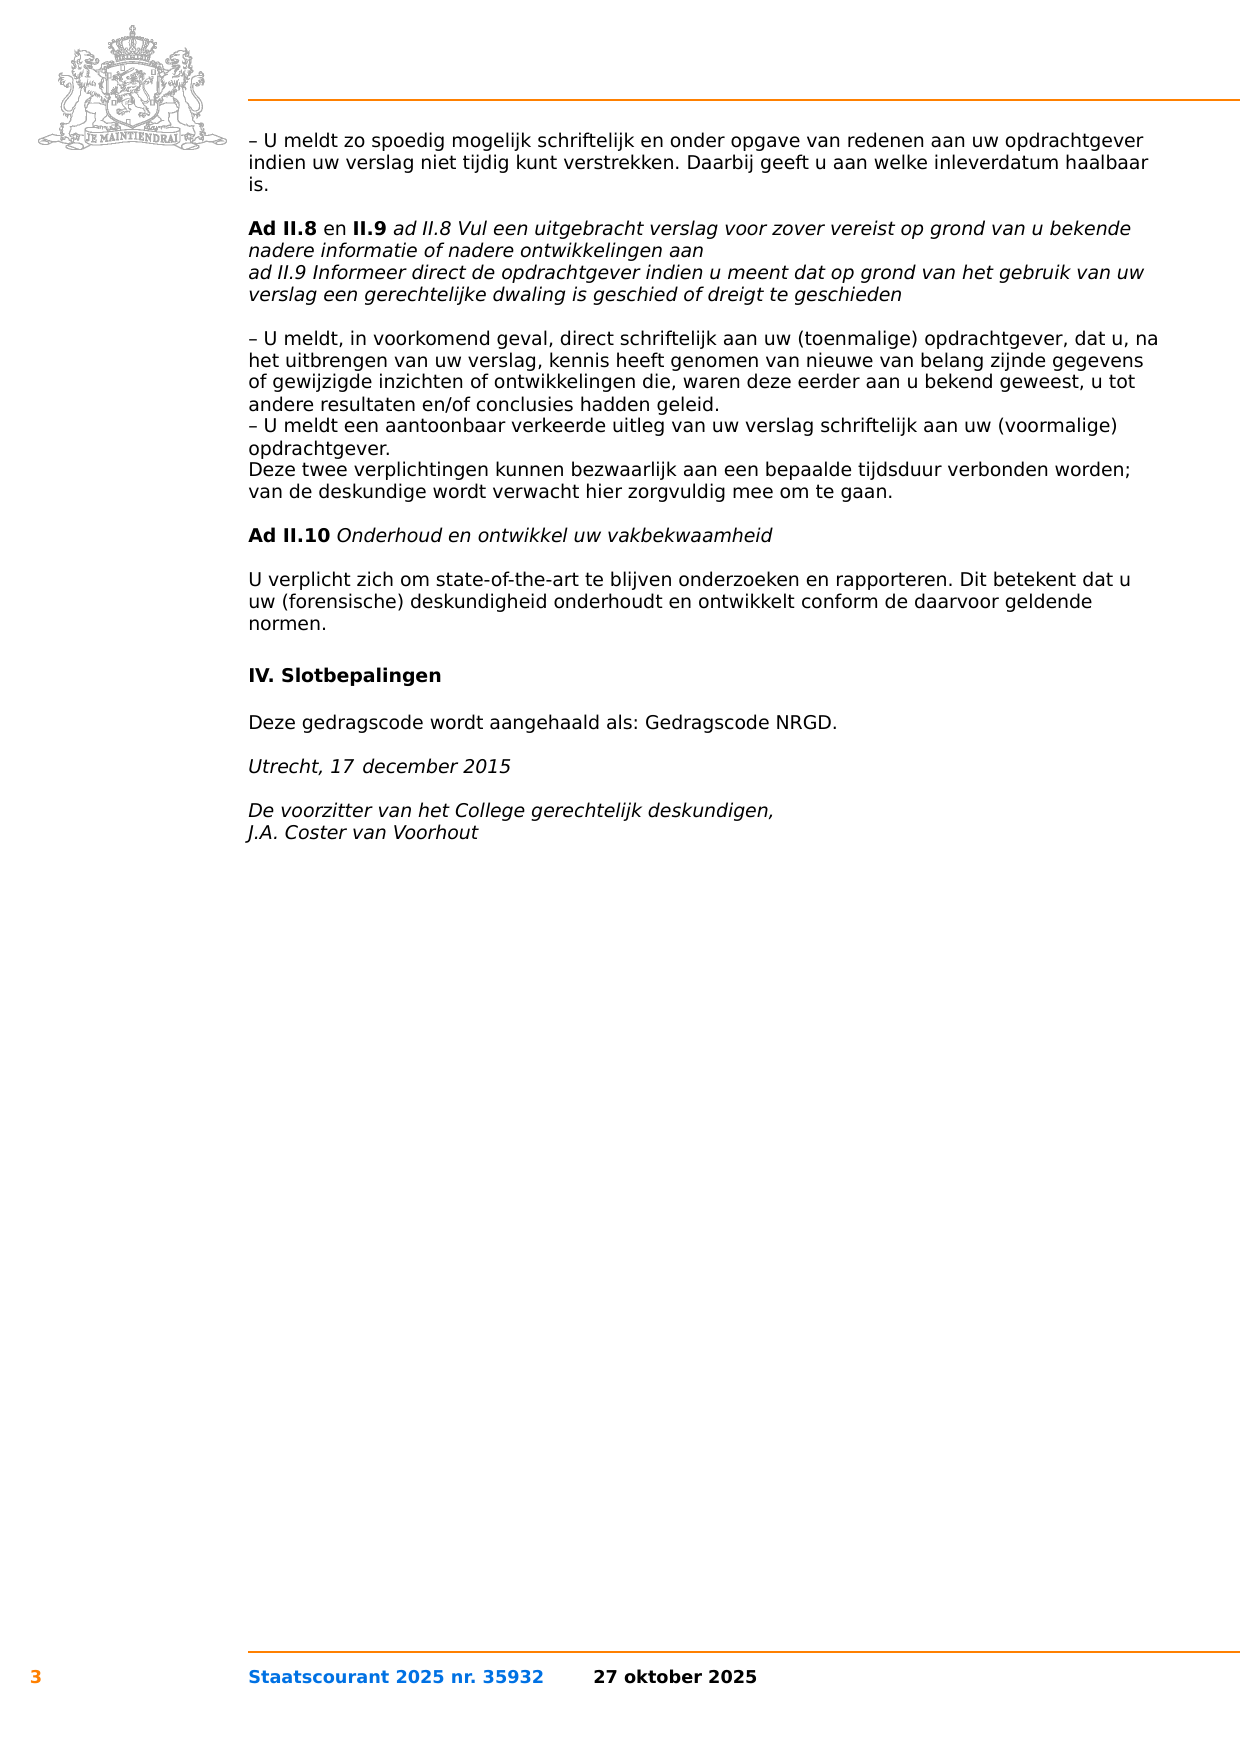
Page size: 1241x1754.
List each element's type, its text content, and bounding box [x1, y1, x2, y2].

text Deze twee verplichtingen kunnen bezwaarlijk aan een bepaalde tijdsduur verbonden worden; van de deskundige wordt verwacht hier zorgvuldig mee om te gaan. [248, 459, 1163, 503]
text Utrecht, 17 december 2015 [248, 756, 1163, 778]
text – U meldt, in voorkomend geval, direct schriftelijk aan uw (toenmalige) opdrachtgever, dat u, na het uitbrengen van uw verslag, kennis heeft genomen van nieuwe van belang zijnde gegevens of gewijzigde inzichten of ontwikkelingen die, waren deze eerder aan u bekend geweest, u tot andere resultaten en/of conclusies hadden geleid. [248, 327, 1163, 415]
text Deze gedragscode wordt aangehaald als: Gedragscode NRGD. [248, 712, 1163, 734]
text ad II.9 Informeer direct de opdrachtgever indien u meent dat op grond van het gebruik van uw verslag een gerechtelijke dwaling is geschied of dreigt te geschieden [248, 262, 1163, 306]
subtitle IV. Slotbepalingen [248, 665, 1163, 687]
text Ad II.10 Onderhoud en ontwikkel uw vakbekwaamheid [248, 525, 1163, 547]
text De voorzitter van het College gerechtelijk deskundigen, J.A. Coster van Voorhout [248, 800, 1163, 844]
picture [38, 25, 227, 150]
text – U meldt een aantoonbaar verkeerde uitleg van uw verslag schriftelijk aan uw (voormalige) opdrachtgever. [248, 415, 1163, 459]
text Ad II.8 en II.9 ad II.8 Vul een uitgebracht verslag voor zover vereist op grond van u bekende nadere informatie of nadere ontwikkelingen aan [248, 218, 1163, 262]
text – U meldt zo spoedig mogelijk schriftelijk en onder opgave van redenen aan uw opdrachtgever indien uw verslag niet tijdig kunt verstrekken. Daarbij geeft u aan welke inleverdatum haalbaar is. [248, 130, 1163, 196]
text U verplicht zich om state-of-the-art te blijven onderzoeken en rapporteren. Dit betekent dat u uw (forensische) deskundigheid onderhoudt en ontwikkelt conform de daarvoor geldende normen. [248, 569, 1163, 635]
